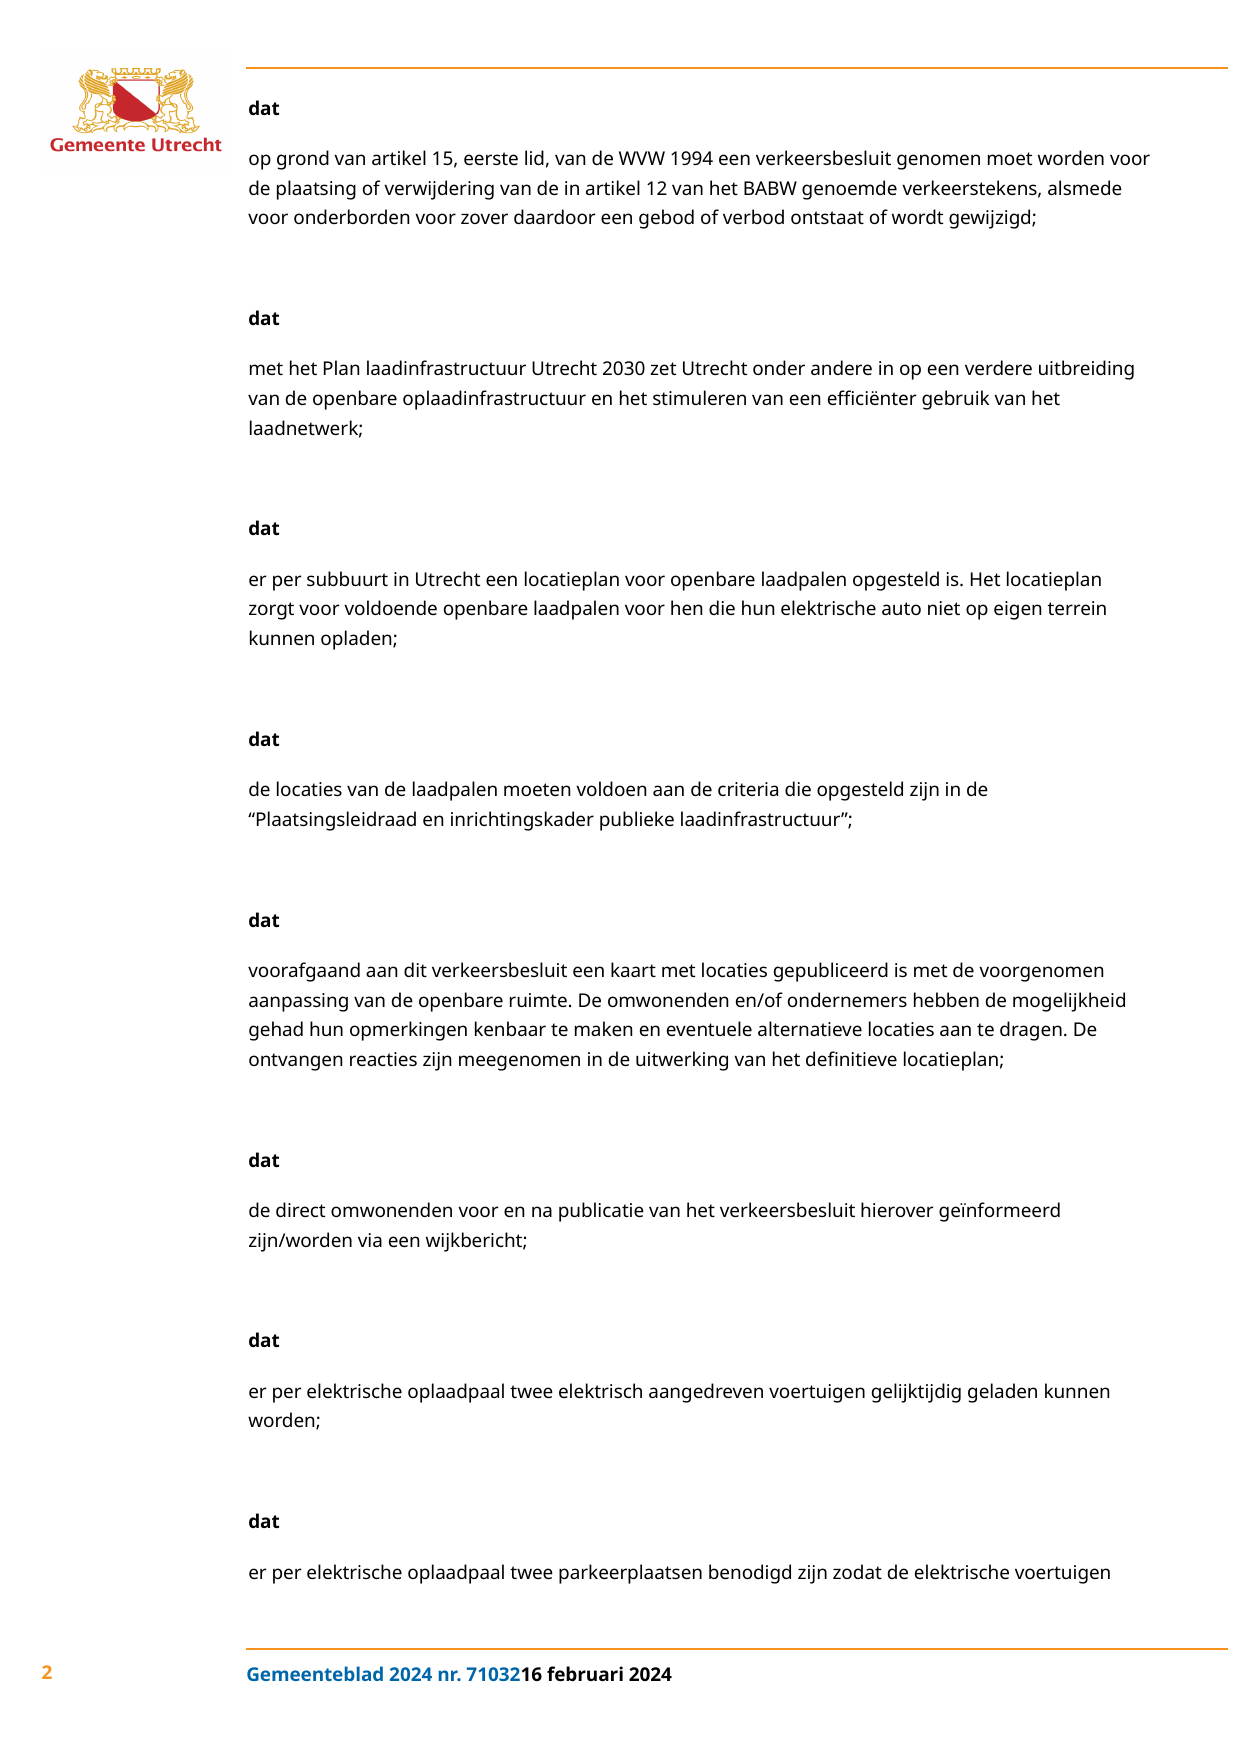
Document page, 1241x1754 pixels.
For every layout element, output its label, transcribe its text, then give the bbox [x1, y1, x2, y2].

text de direct omwonenden voor en na publicatie van het verkeersbesluit hierover geïnformeerd zijn/worden via een wijkbericht; [248, 1197, 1152, 1253]
text voorafgaand aan dit verkeersbesluit een kaart met locaties gepubliceerd is met de voorgenomen aanpassing van de openbare ruimte. De omwonenden en/of ondernemers hebben de mogelijkheid gehad hun opmerkingen kenbaar te maken en eventuele alternatieve locaties aan te dragen. De ontvangen reacties zijn meegenomen in de uitwerking van het definitieve locatieplan; [248, 957, 1152, 1072]
text met het Plan laadinfrastructuur Utrecht 2030 zet Utrecht onder andere in op een verdere uitbreiding van de openbare oplaadinfrastructuur en het stimuleren van een efficiënter gebruik van het laadnetwerk; [248, 356, 1152, 441]
text dat [248, 726, 1152, 752]
text dat [248, 1147, 1152, 1173]
picture [41, 47, 231, 172]
text dat [248, 95, 1152, 121]
text er per subbuurt in Utrecht een locatieplan voor openbare laadpalen opgesteld is. Het locatieplan zorgt voor voldoende openbare laadpalen voor hen die hun elektrische auto niet op eigen terrein kunnen opladen; [248, 566, 1152, 651]
text er per elektrische oplaadpaal twee parkeerplaatsen benodigd zijn zodat de elektrische voertuigen [248, 1559, 1152, 1585]
text er per elektrische oplaadpaal twee elektrisch aangedreven voertuigen gelijktijdig geladen kunnen worden; [248, 1378, 1152, 1433]
text dat [248, 305, 1152, 331]
text op grond van artikel 15, eerste lid, van de WVW 1994 een verkeersbesluit genomen moet worden voor de plaatsing of verwijdering van de in artikel 12 van het BABW genoemde verkeerstekens, alsmede voor onderborden voor zover daardoor een gebod of verbod ontstaat of wordt gewijzigd; [248, 145, 1152, 230]
text de locaties van de laadpalen moeten voldoen aan de criteria die opgesteld zijn in de “Plaatsingsleidraad en inrichtingskader publieke laadinfrastructuur”; [248, 776, 1152, 832]
text dat [248, 907, 1152, 933]
text dat [248, 1508, 1152, 1534]
text dat [248, 1328, 1152, 1353]
text dat [248, 516, 1152, 541]
